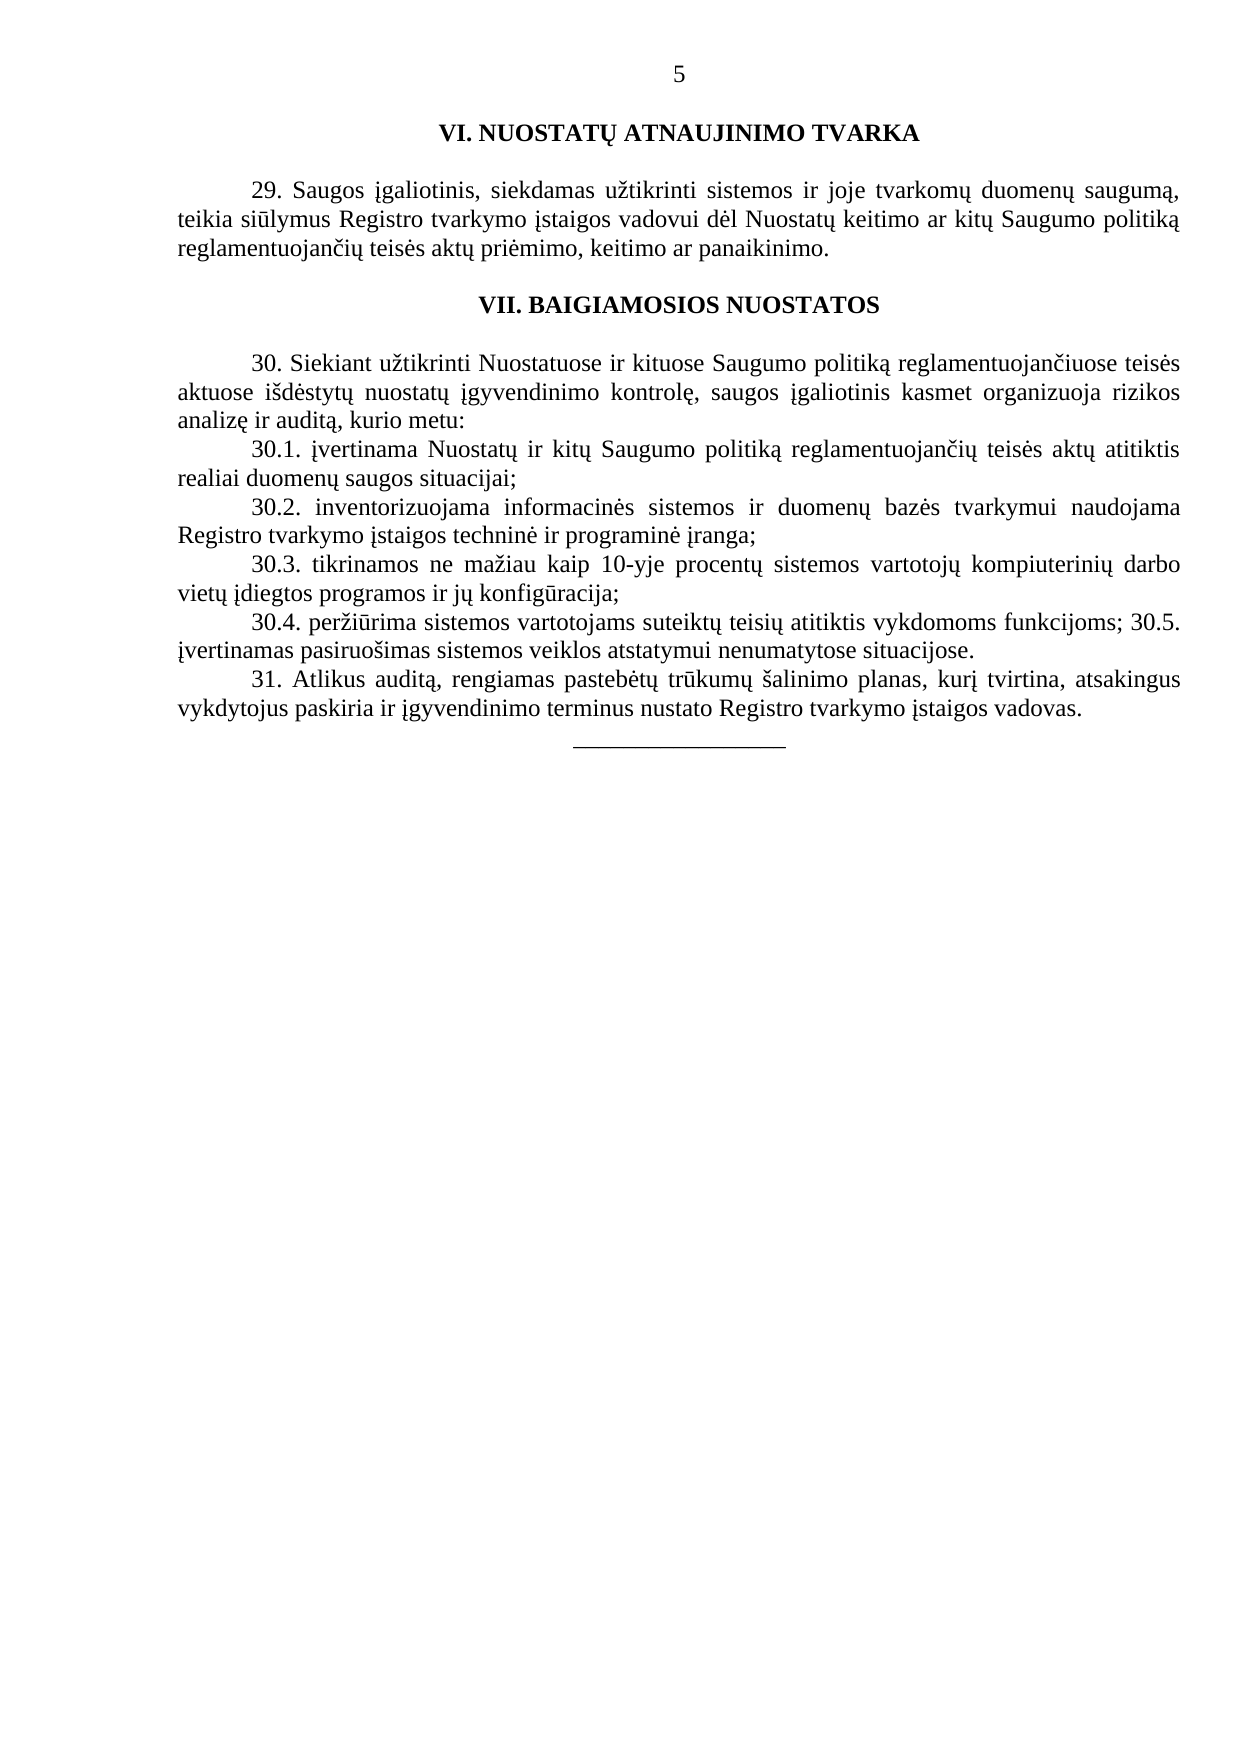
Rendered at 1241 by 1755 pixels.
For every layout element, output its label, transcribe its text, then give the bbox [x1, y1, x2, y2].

text VI. NUOSTATŲ ATNAUJINIMO TVARKA [177, 118, 1181, 147]
text _________________ [177, 722, 1181, 751]
text 30.2. inventorizuojama informacinės sistemos ir duomenų bazės tvarkymui naudojama Registro tvarkymo įstaigos techninė ir programinė įranga; [177, 492, 1181, 549]
text 30.4. peržiūrima sistemos vartotojams suteiktų teisių atitiktis vykdomoms funkcijoms; 30.5. įvertinamas pasiruošimas sistemos veiklos atstatymui nenumatytose situacijose. [177, 607, 1181, 664]
text 31. Atlikus auditą, rengiamas pastebėtų trūkumų šalinimo planas, kurį tvirtina, atsakingus vykdytojus paskiria ir įgyvendinimo terminus nustato Registro tvarkymo įstaigos vadovas. [177, 664, 1181, 722]
text 30.3. tikrinamos ne mažiau kaip 10-yje procentų sistemos vartotojų kompiuterinių darbo vietų įdiegtos programos ir jų konfigūracija; [177, 549, 1181, 607]
text 30.1. įvertinama Nuostatų ir kitų Saugumo politiką reglamentuojančių teisės aktų atitiktis realiai duomenų saugos situacijai; [177, 434, 1181, 492]
text 30. Siekiant užtikrinti Nuostatuose ir kituose Saugumo politiką reglamentuojančiuose teisės aktuose išdėstytų nuostatų įgyvendinimo kontrolę, saugos įgaliotinis kasmet organizuoja rizikos analizę ir auditą, kurio metu: [177, 348, 1181, 434]
text VII. BAIGIAMOSIOS NUOSTATOS [177, 291, 1181, 319]
text 29. Saugos įgaliotinis, siekdamas užtikrinti sistemos ir joje tvarkomų duomenų saugumą, teikia siūlymus Registro tvarkymo įstaigos vadovui dėl Nuostatų keitimo ar kitų Saugumo politiką reglamentuojančių teisės aktų priėmimo, keitimo ar panaikinimo. [177, 176, 1181, 262]
